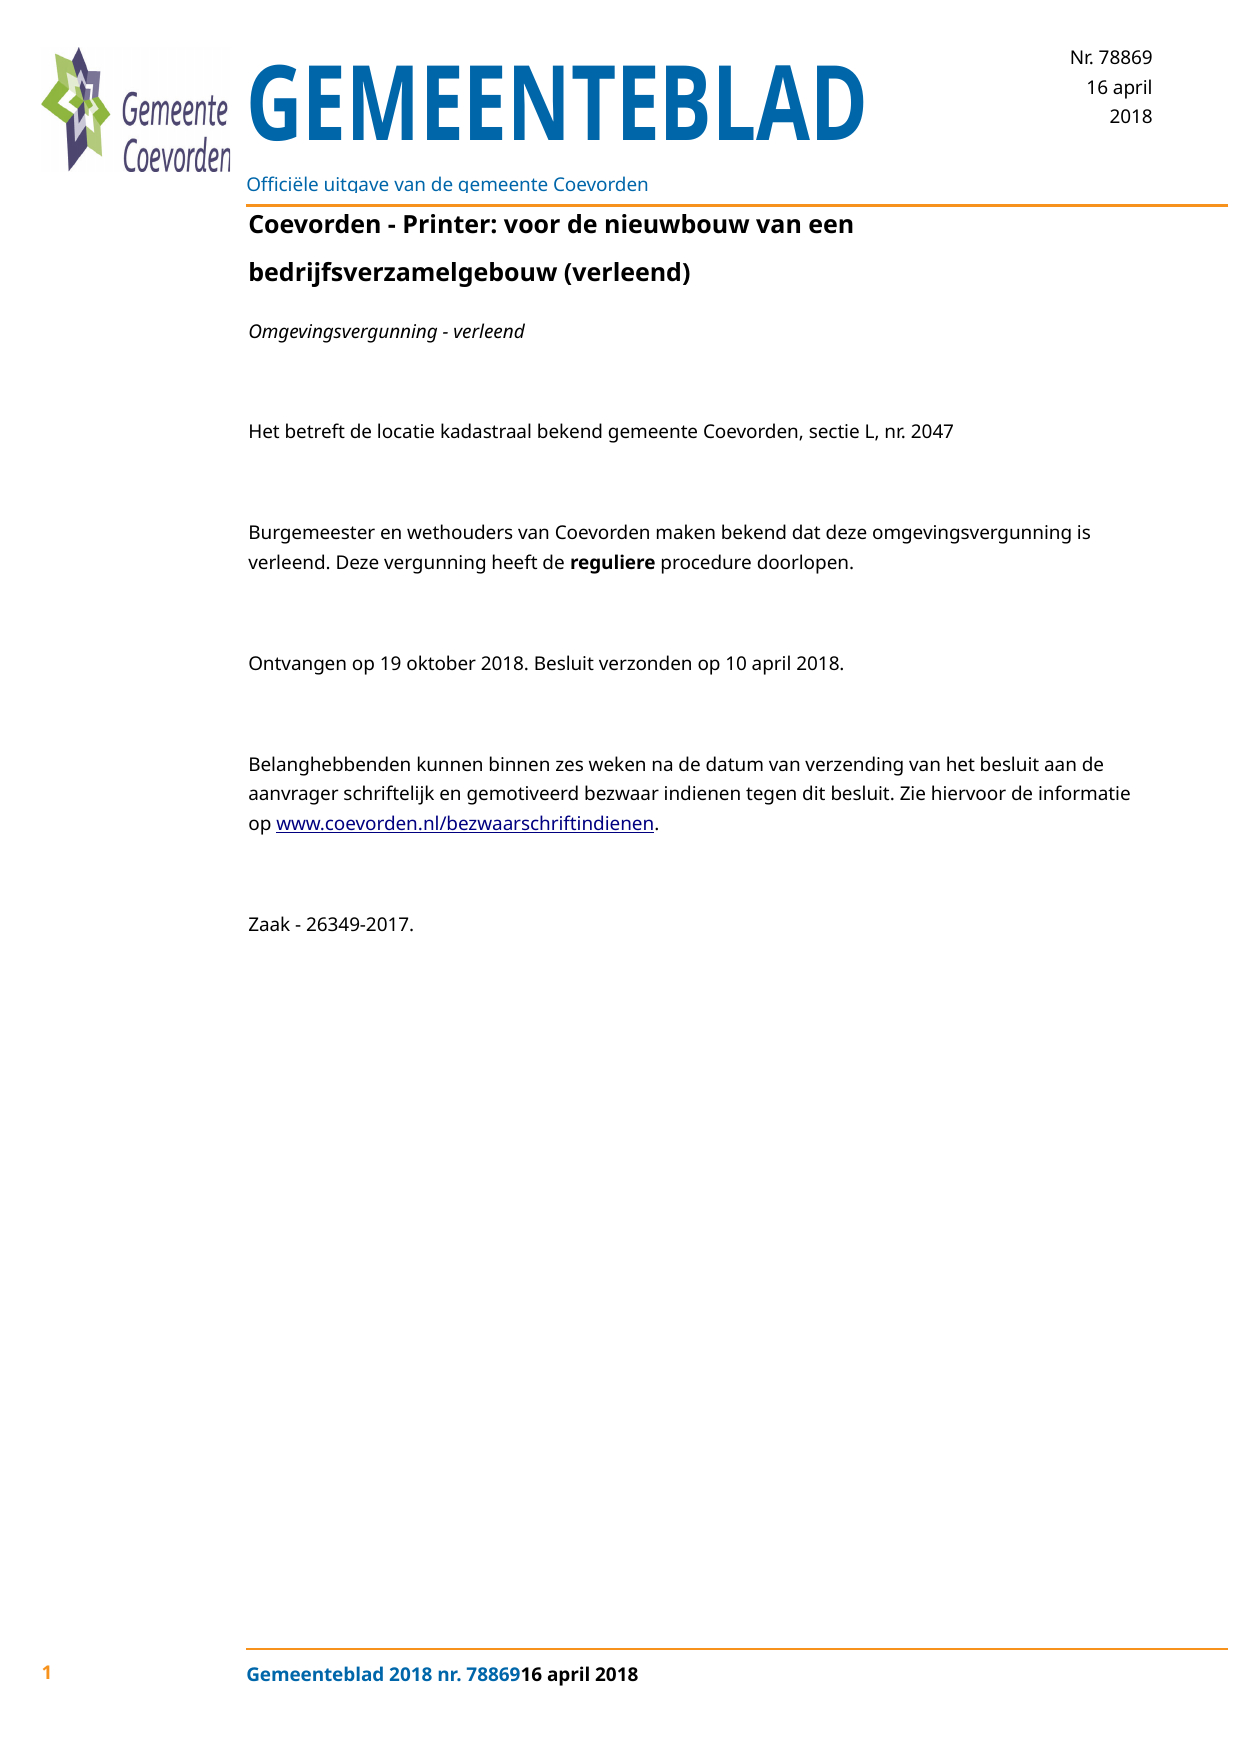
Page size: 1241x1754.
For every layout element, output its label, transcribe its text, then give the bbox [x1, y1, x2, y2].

text Burgemeester en wethouders van Coevorden maken bekend dat deze omgevingsvergunning is verleend. Deze vergunning heeft de reguliere procedure doorlopen. [248, 519, 1152, 575]
text Zaak - 26349-2017. [248, 911, 1152, 937]
text Coevorden - Printer: voor de nieuwbouw van een bedrijfsverzamelgebouw (verleend) [248, 207, 1152, 288]
picture [41, 47, 231, 172]
text Omgevingsvergunning - verleend [248, 318, 1152, 344]
text Belanghebbenden kunnen binnen zes weken na de datum van verzending van het besluit aan de aanvrager schriftelijk en gemotiveerd bezwaar indienen tegen dit besluit. Zie hiervoor de informatie op www.coevorden.nl/bezwaarschriftindienen. [248, 751, 1152, 836]
text Ontvangen op 19 oktober 2018. Besluit verzonden op 10 april 2018. [248, 650, 1152, 676]
text Het betreft de locatie kadastraal bekend gemeente Coevorden, sectie L, nr. 2047 [248, 419, 1152, 444]
